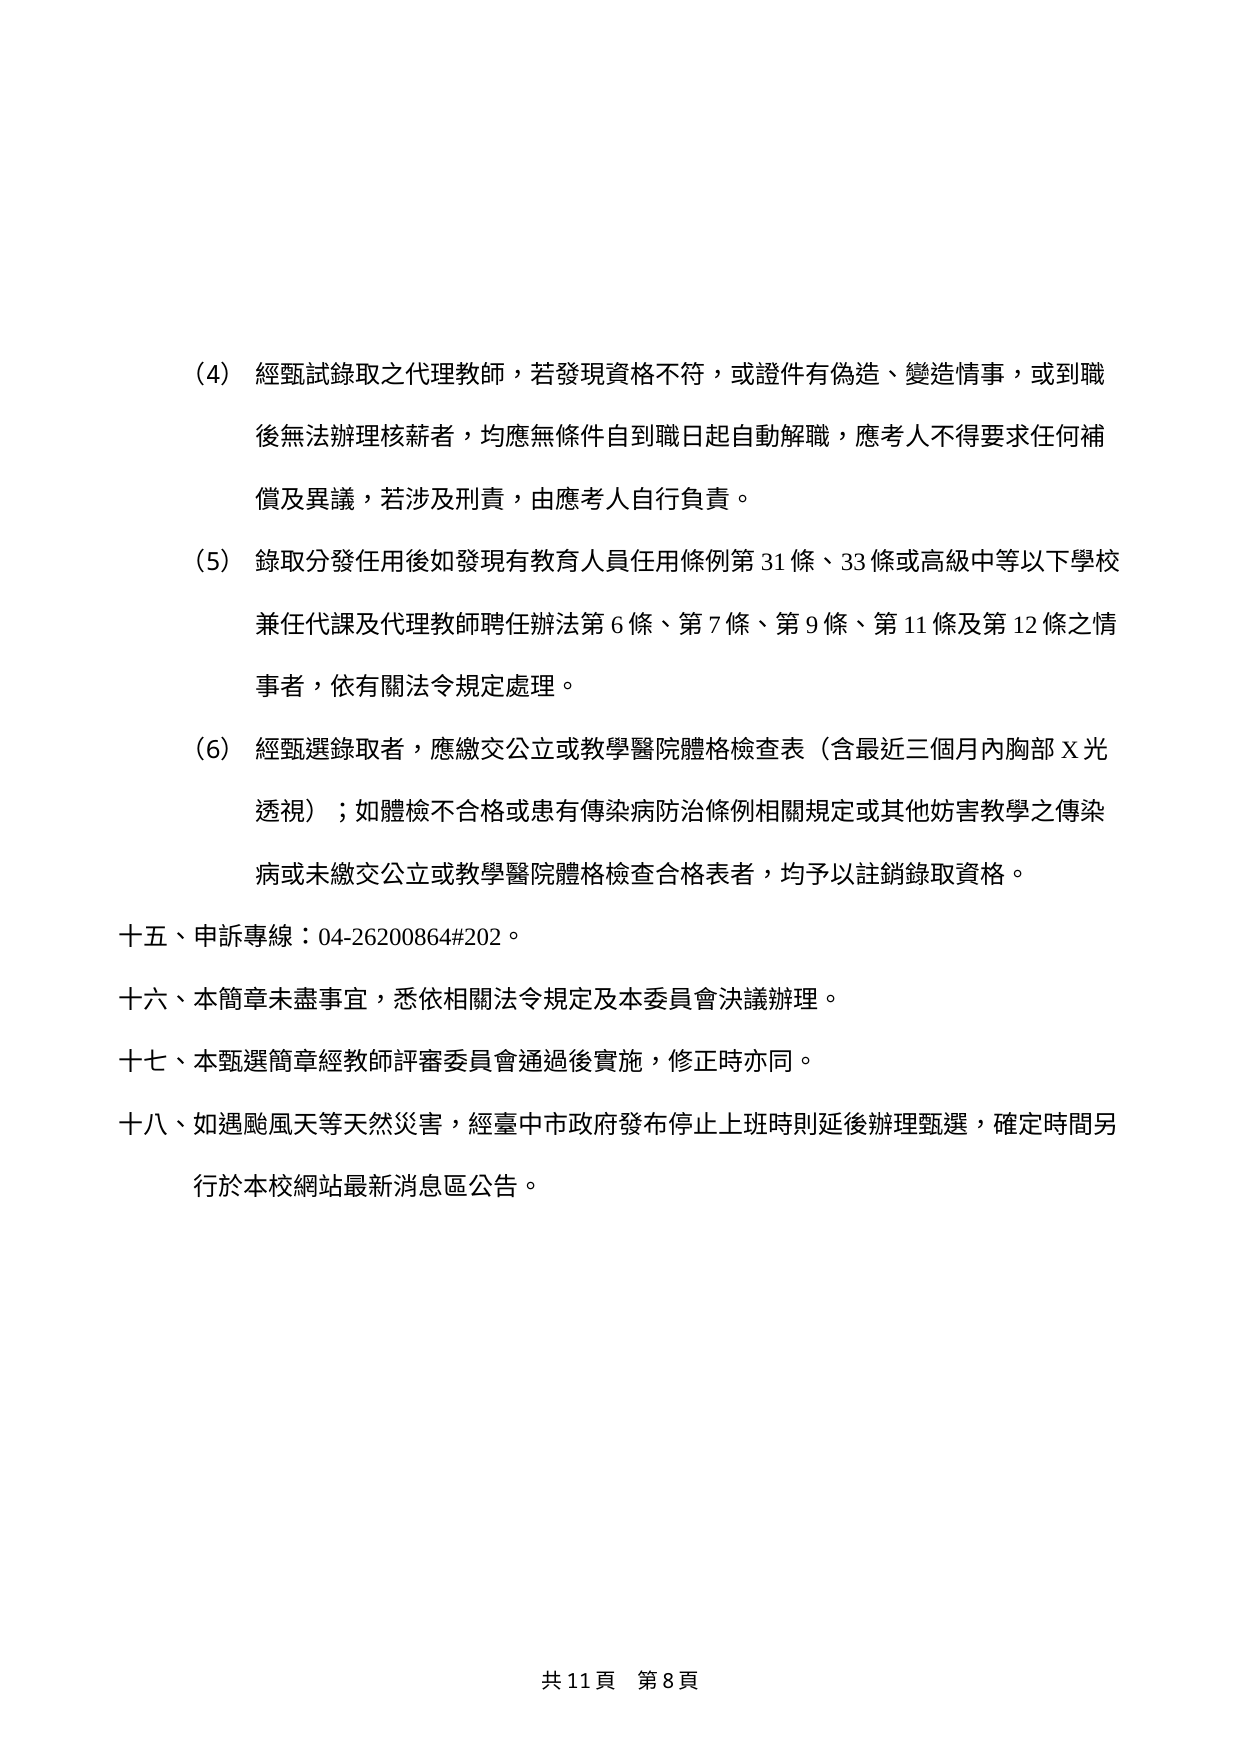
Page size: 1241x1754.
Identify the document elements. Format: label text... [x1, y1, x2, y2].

text 十六、本簡章未盡事宜，悉依相關法令規定及本委員會決議辦理。 [118, 956, 1122, 1018]
list 錄取分發任用後如發現有教育人員任用條例第31條、33條或高級中等以下學校兼任代課及代理教師聘任辦法第6條、第7條、第9條、第11條及第12條之情事者，依有關法令規定處理。 [181, 518, 1122, 706]
list 經甄選錄取者，應繳交公立或教學醫院體格檢查表（含最近三個月內胸部X光透視）；如體檢不合格或患有傳染病防治條例相關規定或其他妨害教學之傳染病或未繳交公立或教學醫院體格檢查合格表者，均予以註銷錄取資格。 [181, 706, 1122, 893]
text 十五、申訴專線：04-26200864#202。 [118, 893, 1122, 956]
text 十七、本甄選簡章經教師評審委員會通過後實施，修正時亦同。 [118, 1018, 1122, 1081]
list 經甄試錄取之代理教師，若發現資格不符，或證件有偽造、變造情事，或到職後無法辦理核薪者，均應無條件自到職日起自動解職，應考人不得要求任何補償及異議，若涉及刑責，由應考人自行負責。 [181, 331, 1122, 518]
text 十八、如遇颱風天等天然災害，經臺中市政府發布停止上班時則延後辦理甄選，確定時間另行於本校網站最新消息區公告。 [118, 1081, 1122, 1206]
